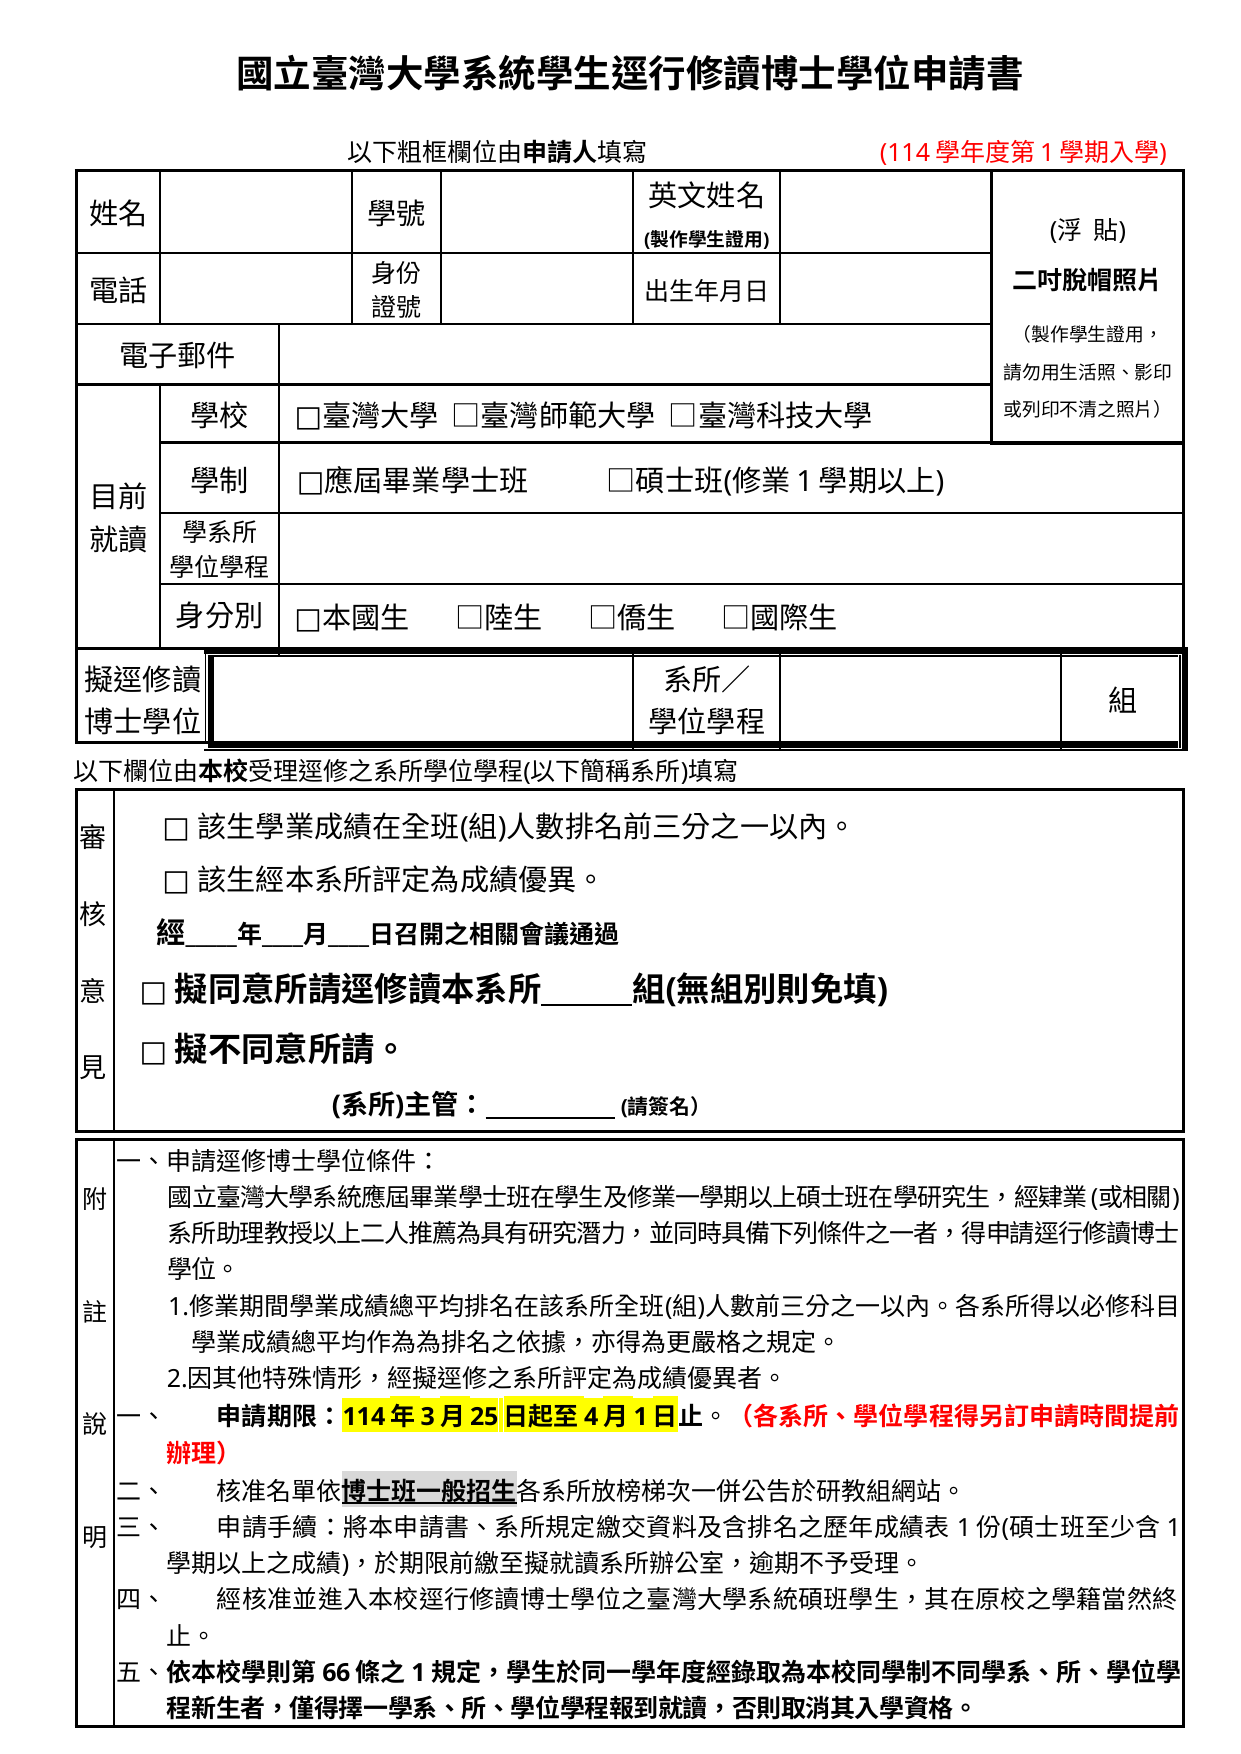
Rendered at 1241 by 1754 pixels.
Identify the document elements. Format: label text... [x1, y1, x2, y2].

table_cell 學校 [161, 386, 278, 441]
table_cell [442, 254, 632, 323]
table_cell 電子郵件 [78, 325, 278, 382]
table_cell [280, 325, 990, 382]
table_header [442, 172, 632, 252]
table_cell 出生年月日 [634, 254, 779, 323]
table_cell □ 該生學業成績在全班(組)人數排名前三分之一以內。 □ 該生經本系所評定為成績優異。 經_____年____月____日召開之相關會議通過 □ 擬同意所請逕修讀本系所 組(無組別則免填) □ 擬不同意所請。 (系所)主管： (請簽名） [115, 791, 1182, 1129]
table_cell [781, 657, 1060, 741]
table_cell 擬逕修讀博士學位 [78, 650, 205, 741]
table_cell □臺灣大學 □臺灣師範大學 □臺灣科技大學 [280, 386, 990, 441]
table_header (浮 貼) 二吋脫帽照片 （製作學生證用， 請勿用生活照、影印或列印不清之照片） [993, 172, 1182, 441]
table_cell [781, 254, 990, 323]
table_cell 一、申請逕修博士學位條件： 國立臺灣大學系統應屆畢業學士班在學生及修業一學期以上碩士班在學研究生，經肄業(或相關)系所助理教授以上二人推薦為具有研究潛力，並同時具備下列條件之一者，得申請逕行修讀博士學位。 1.修業期間學業成績總平均排名在該系所全班(組)人數前三分之一以內。各系所得以必修科目學業成績總平均作為為排名之依據，亦得為更嚴格之規定。 2.因其他特殊情形，經擬逕修之系所評定為成績優異者。 申請期限：114年3月25日起至4月1日止。（各系所、學位學程得另訂申請時間提前辦理） 核准名單依博士班一般招生各系所放榜梯次一併公告於研教組網站。 申請手續：將本申請書、系所規定繳交資料及含排名之歷年成績表1份(碩士班至少含1學期以上之成績)，於期限前繳至擬就讀系所辦公室，逾期不予受理。 經核准並進入本校逕行修讀博士學位之臺灣大學系統碩班學生，其在原校之學籍當然終止。 依本校學則第66條之1規定，學生於同一學年度經錄取為本校同學制不同學系、所、學位學程新生者，僅得擇一學系、所、學位學程報到就讀，否則取消其入學資格。 〈國立臺灣大學學生逕行修讀博士學位辦法〉第11條：碩士班學生經本校核定准予逕行修讀博士學位者，非經自請撤銷逕行修讀博士學位資格，不得再參加原碩士班學位考試。 錄取考生應依規定辦理網路報到手續，未依規定辦理報到者，概以放棄入學資格論，事後不得以任何理由要求補報到。 研教組聯絡人：胡晉輔先生，聯絡電話：33662388轉409，Email：chinfu@ntu.edu.tw [115, 1141, 1182, 1725]
table_cell 學系所 學位學程 [161, 514, 278, 583]
table_cell 系所／ 學位學程 [634, 657, 779, 741]
table_cell 電話 [78, 254, 159, 323]
table_cell 身份 證號 [353, 254, 440, 323]
text 國立臺灣大學系統學生逕行修讀博士學位申請書 [207, 44, 1053, 99]
table_header 姓名 [78, 172, 159, 252]
table_header 英文姓名 (製作學生證用) [634, 172, 779, 252]
table_cell 學制 [161, 444, 278, 512]
table_cell 審 核 意 見 [78, 791, 113, 1129]
table_cell [214, 657, 632, 741]
table_cell [76, 1133, 114, 1138]
table_cell □應屆畢業學士班 □碩士班(修業1學期以上) [280, 444, 1182, 512]
table_header [161, 172, 351, 252]
table_cell [161, 254, 351, 323]
text 以下粗框欄位由申請人填寫 (114學年度第1學期入學) [59, 133, 1167, 169]
table_header 學號 [353, 172, 440, 252]
table_cell □本國生 □陸生 □僑生 □國際生 [280, 585, 1182, 647]
table_cell 目前就讀 [78, 386, 159, 647]
table_cell [280, 514, 1182, 583]
table_cell [114, 1133, 1184, 1138]
table_cell 以下欄位由本校受理逕修之系所學位學程(以下簡稱系所)填寫 [76, 744, 1184, 788]
table_cell 附 註 說 明 [78, 1141, 113, 1725]
table_cell 組 [1062, 654, 1182, 741]
table_header [781, 172, 990, 252]
table_cell 身分別 [161, 585, 278, 647]
